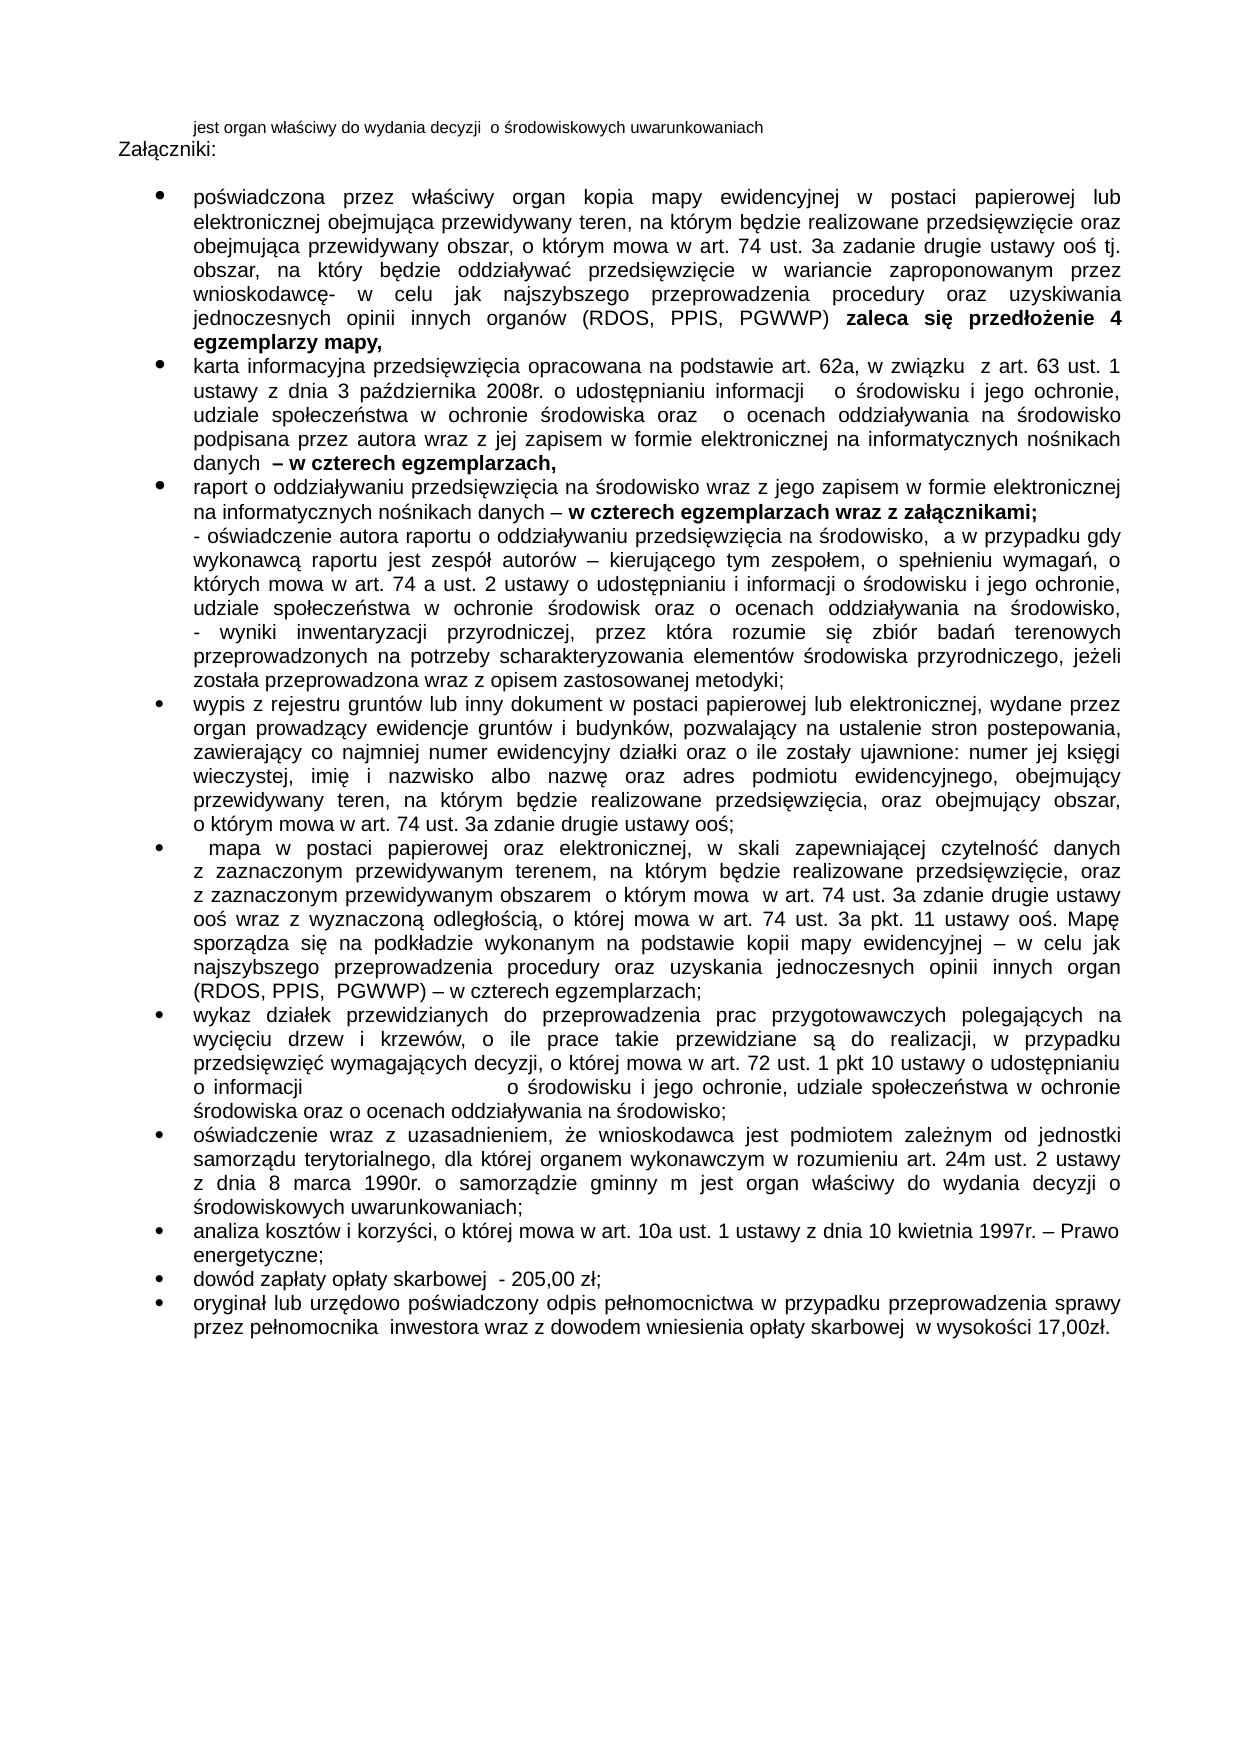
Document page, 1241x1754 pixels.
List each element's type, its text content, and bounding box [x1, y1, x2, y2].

list jest organ właściwy do wydania decyzji o środowiskowych uwarunkowaniach [156, 118, 1122, 137]
list analiza kosztów i korzyści, o której mowa w art. 10a ust. 1 ustawy z dnia 10 kwietnia 1997r. – Prawo energetyczne; [156, 1219, 1122, 1267]
list oświadczenie wraz z uzasadnieniem, że wnioskodawca jest podmiotem zależnym od jednostki samorządu terytorialnego, dla której organem wykonawczym w rozumieniu art. 24m ust. 2 ustawy z dnia 8 marca 1990r. o samorządzie gminny m jest organ właściwy do wydania decyzji o środowiskowych uwarunkowaniach; [156, 1123, 1122, 1219]
list dowód zapłaty opłaty skarbowej - 205,00 zł; [156, 1267, 1122, 1291]
list oryginał lub urzędowo poświadczony odpis pełnomocnictwa w przypadku przeprowadzenia sprawy przez pełnomocnika inwestora wraz z dowodem wniesienia opłaty skarbowej w wysokości 17,00zł. [156, 1291, 1122, 1339]
list wykaz działek przewidzianych do przeprowadzenia prac przygotowawczych polegających na wycięciu drzew i krzewów, o ile prace takie przewidziane są do realizacji, w przypadku przedsięwzięć wymagających decyzji, o której mowa w art. 72 ust. 1 pkt 10 ustawy o udostępnianiu o informacji o środowisku i jego ochronie, udziale społeczeństwa w ochronie środowiska oraz o ocenach oddziaływania na środowisko; [156, 1003, 1122, 1123]
list mapa w postaci papierowej oraz elektronicznej, w skali zapewniającej czytelność danych z zaznaczonym przewidywanym terenem, na którym będzie realizowane przedsięwzięcie, oraz z zaznaczonym przewidywanym obszarem o którym mowa w art. 74 ust. 3a zdanie drugie ustawy ooś wraz z wyznaczoną odległością, o której mowa w art. 74 ust. 3a pkt. 11 ustawy ooś. Mapę sporządza się na podkładzie wykonanym na podstawie kopii mapy ewidencyjnej – w celu jak najszybszego przeprowadzenia procedury oraz uzyskania jednoczesnych opinii innych organ (RDOS, PPIS, PGWWP) – w czterech egzemplarzach; [156, 835, 1122, 1003]
list karta informacyjna przedsięwzięcia opracowana na podstawie art. 62a, w związku z art. 63 ust. 1 ustawy z dnia 3 października 2008r. o udostępnianiu informacji o środowisku i jego ochronie, udziale społeczeństwa w ochronie środowiska oraz o ocenach oddziaływania na środowisko podpisana przez autora wraz z jej zapisem w formie elektronicznej na informatycznych nośnikach danych – w czterech egzemplarzach, [156, 354, 1122, 475]
list poświadczona przez właściwy organ kopia mapy ewidencyjnej w postaci papierowej lub elektronicznej obejmująca przewidywany teren, na którym będzie realizowane przedsięwzięcie oraz obejmująca przewidywany obszar, o którym mowa w art. 74 ust. 3a zadanie drugie ustawy ooś tj. obszar, na który będzie oddziaływać przedsięwzięcie w wariancie zaproponowanym przez wnioskodawcę- w celu jak najszybszego przeprowadzenia procedury oraz uzyskiwania jednoczesnych opinii innych organów (RDOS, PPIS, PGWWP) zaleca się przedłożenie 4 egzemplarzy mapy, [156, 185, 1122, 354]
list wypis z rejestru gruntów lub inny dokument w postaci papierowej lub elektronicznej, wydane przez organ prowadzący ewidencje gruntów i budynków, pozwalający na ustalenie stron postepowania, zawierający co najmniej numer ewidencyjny działki oraz o ile zostały ujawnione: numer jej księgi wieczystej, imię i nazwisko albo nazwę oraz adres podmiotu ewidencyjnego, obejmujący przewidywany teren, na którym będzie realizowane przedsięwzięcia, oraz obejmujący obszar, o którym mowa w art. 74 ust. 3a zdanie drugie ustawy ooś; [156, 691, 1122, 835]
text - oświadczenie autora raportu o oddziaływaniu przedsięwzięcia na środowisko, a w przypadku gdy wykonawcą raportu jest zespół autorów – kierującego tym zespołem, o spełnieniu wymagań, o których mowa w art. 74 a ust. 2 ustawy o udostępnianiu i informacji o środowisku i jego ochronie, udziale społeczeństwa w ochronie środowisk oraz o ocenach oddziaływania na środowisko, - wyniki inwentaryzacji przyrodniczej, przez która rozumie się zbiór badań terenowych przeprowadzonych na potrzeby scharakteryzowania elementów środowiska przyrodniczego, jeżeli została przeprowadzona wraz z opisem zastosowanej metodyki; [193, 524, 1122, 691]
list raport o oddziaływaniu przedsięwzięcia na środowisko wraz z jego zapisem w formie elektronicznej na informatycznych nośnikach danych – w czterech egzemplarzach wraz z załącznikami; [156, 475, 1122, 524]
text Załączniki: [118, 137, 1122, 161]
